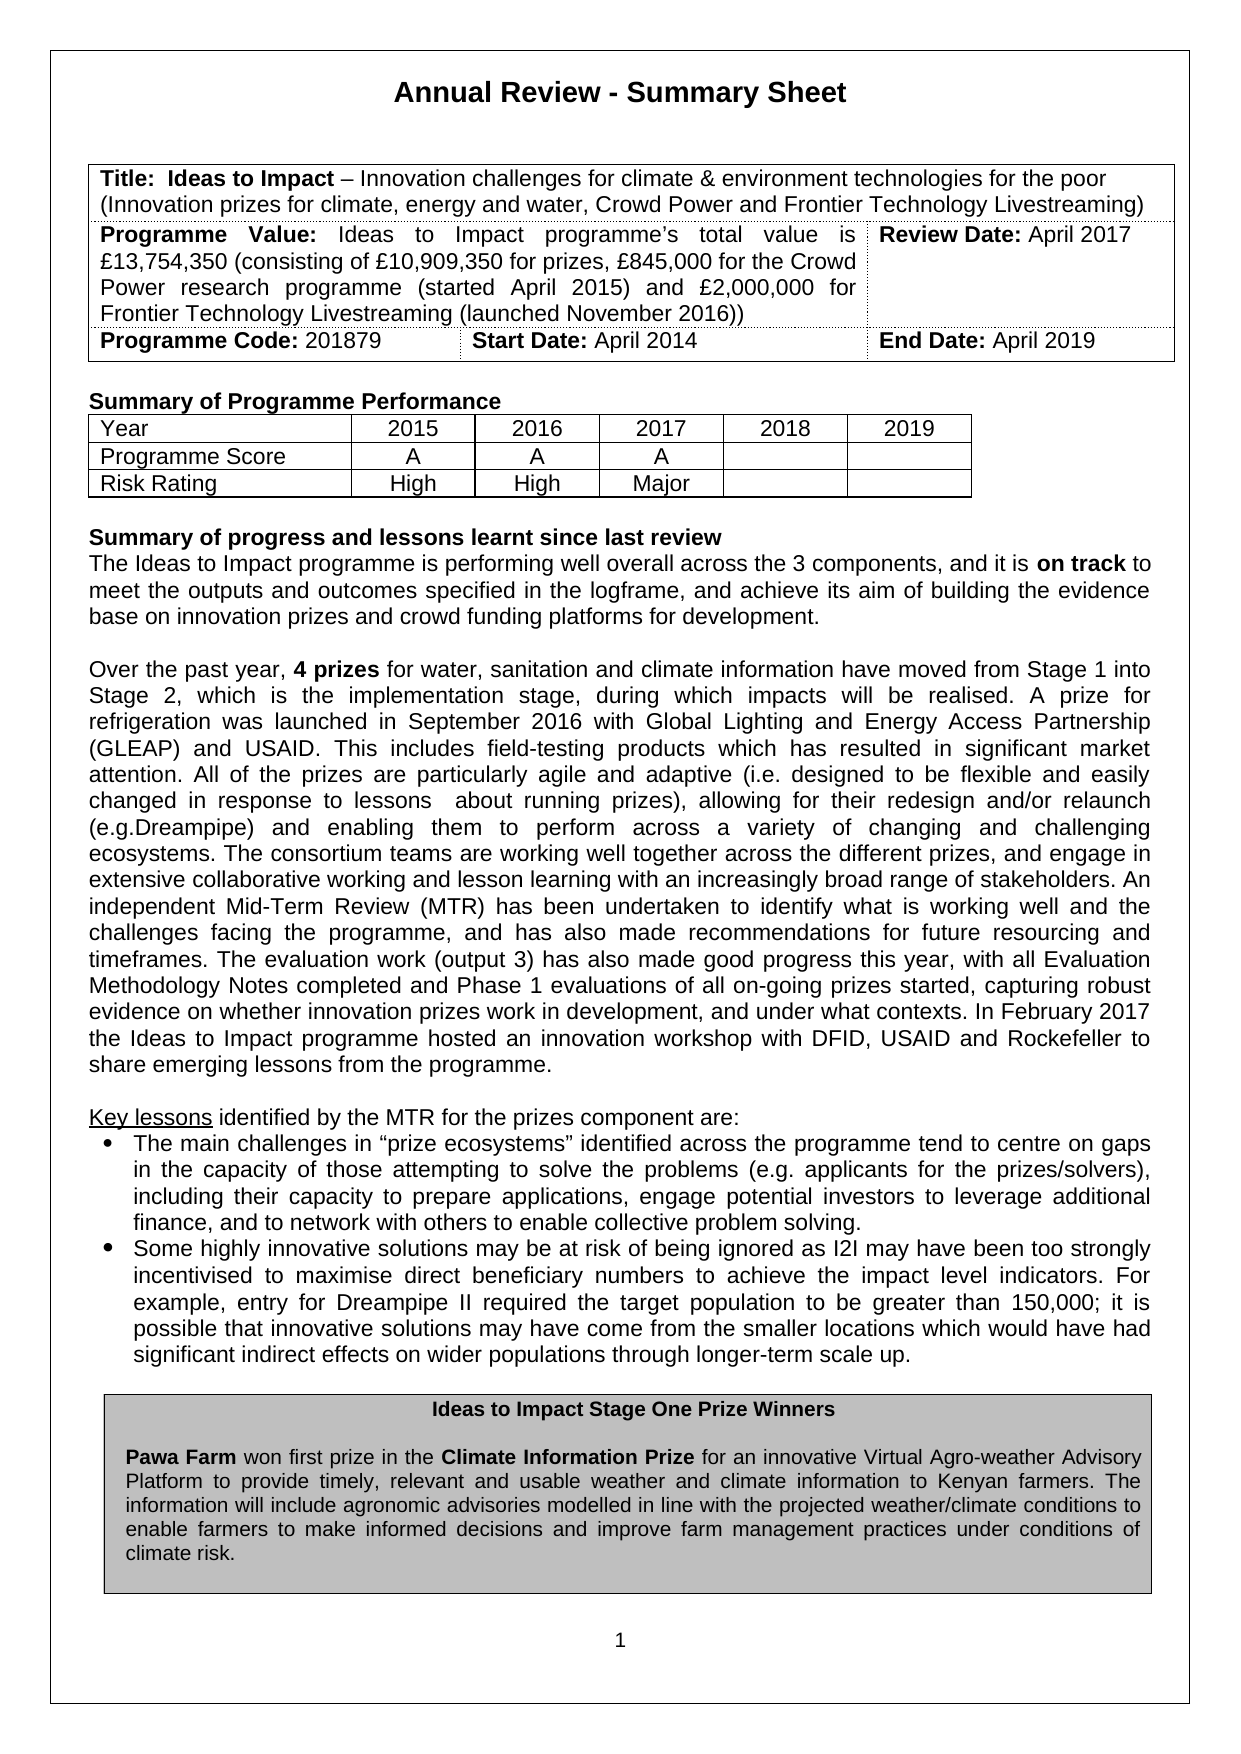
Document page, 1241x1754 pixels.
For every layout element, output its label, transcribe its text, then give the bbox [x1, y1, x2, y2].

text Over the past year, 4 prizes for water, sanitation and climate information have moved from Stage 1 into Stage 2, which is the implementation stage, during which impacts will be realised. A prize for refrigeration was launched in September 2016 with Global Lighting and Energy Access Partnership (GLEAP) and USAID. This includes field-testing products which has resulted in significant market attention. All of the prizes are particularly agile and adaptive (i.e. designed to be flexible and easily changed in response to lessons about running prizes), allowing for their redesign and/or relaunch (e.g.Dreampipe) and enabling them to perform across a variety of changing and challenging ecosystems. The consortium teams are working well together across the different prizes, and engage in extensive collaborative working and lesson learning with an increasingly broad range of stakeholders. An independent Mid-Term Review (MTR) has been undertaken to identify what is working well and the challenges facing the programme, and has also made recommendations for future resourcing and timeframes. The evaluation work (output 3) has also made good progress this year, with all Evaluation Methodology Notes completed and Phase 1 evaluations of all on-going prizes started, capturing robust evidence on whether innovation prizes work in development, and under what contexts. In February 2017 the Ideas to Impact programme hosted an innovation workshop with DFID, USAID and Rockefeller to share emerging lessons from the programme. [89, 656, 1152, 1077]
table_header 2018 [724, 415, 847, 442]
table_header 2015 [352, 415, 474, 442]
table_cell High [352, 470, 474, 496]
table_cell Programme Code: 201879 [89, 327, 461, 361]
list The main challenges in “prize ecosystems” identified across the programme tend to centre on gaps in the capacity of those attempting to solve the problems (e.g. applicants for the prizes/solvers), including their capacity to prepare applications, engage potential investors to leverage additional finance, and to network with others to enable collective problem solving. [103, 1130, 1152, 1235]
text The Ideas to Impact programme is performing well overall across the 3 components, and it is on track to meet the outputs and outcomes specified in the logframe, and achieve its aim of building the evidence base on innovation prizes and crowd funding platforms for development. [89, 550, 1152, 629]
text Annual Review - Summary Sheet [89, 75, 1152, 108]
table_header 2016 [476, 415, 599, 442]
text Key lessons identified by the MTR for the prizes component are: [89, 1104, 1152, 1130]
table_header 2017 [600, 415, 723, 442]
table_header Title: Ideas to Impact – Innovation challenges for climate & environment technologies for the poor (Innovation prizes for climate, energy and water, Crowd Power and Frontier Technology Livestreaming) [89, 165, 1174, 221]
table_header 2019 [848, 415, 971, 442]
table_header Year [89, 415, 351, 442]
table_cell A [600, 443, 723, 469]
table_cell Review Date: April 2017 [868, 221, 1174, 327]
table_cell Programme Score [89, 443, 351, 469]
table_cell Programme Value: Ideas to Impact programme’s total value is £13,754,350 (consisting of £10,909,350 for prizes, £845,000 for the Crowd Power research programme (started April 2015) and £2,000,000 for Frontier Technology Livestreaming (launched November 2016)) [89, 221, 868, 327]
table_cell [848, 443, 971, 469]
table_cell A [476, 443, 599, 469]
table_cell Major [600, 470, 723, 496]
text Summary of progress and lessons learnt since last review [89, 524, 1152, 550]
table_cell A [352, 443, 474, 469]
text Ideas to Impact Stage One Prize Winners [105, 1395, 1151, 1418]
table_cell [848, 470, 971, 496]
text Summary of Programme Performance [89, 388, 1152, 414]
table_cell Start Date: April 2014 [461, 327, 868, 361]
table_cell Risk Rating [89, 470, 351, 496]
text Pawa Farm won first prize in the Climate Information Prize for an innovative Virtual Agro-weather Advisory Platform to provide timely, relevant and usable weather and climate information to Kenyan farmers. The information will include agronomic advisories modelled in line with the projected weather/climate conditions to enable farmers to make informed decisions and improve farm management practices under conditions of climate risk. [105, 1442, 1151, 1562]
table_cell [724, 443, 847, 469]
table_cell High [476, 470, 599, 496]
list Some highly innovative solutions may be at risk of being ignored as I2I may have been too strongly incentivised to maximise direct beneficiary numbers to achieve the impact level indicators. For example, entry for Dreampipe II required the target population to be greater than 150,000; it is possible that innovative solutions may have come from the smaller locations which would have had significant indirect effects on wider populations through longer-term scale up. [103, 1235, 1152, 1368]
table_cell [724, 470, 847, 496]
table_cell End Date: April 2019 [868, 327, 1174, 361]
